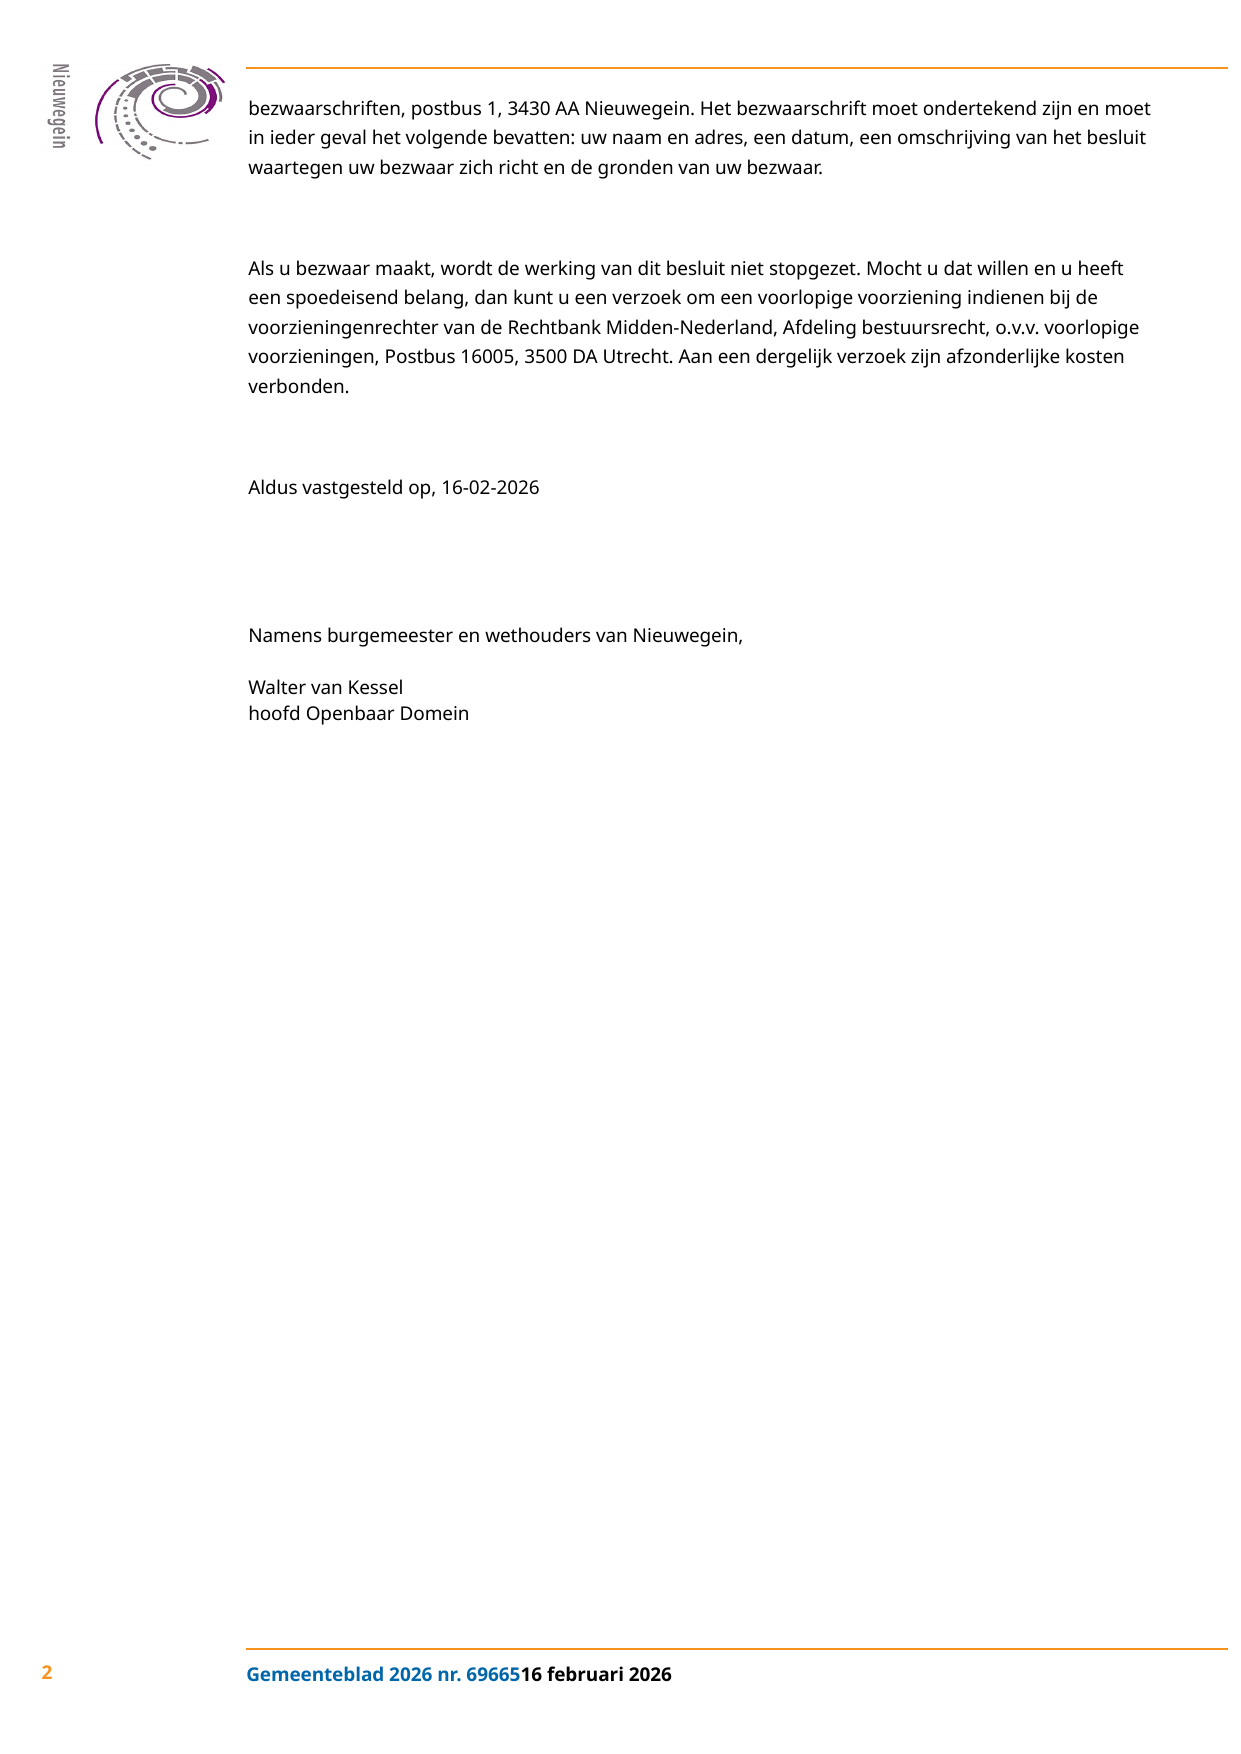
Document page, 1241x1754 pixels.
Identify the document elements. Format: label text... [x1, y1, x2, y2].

picture [41, 47, 231, 172]
text Namens burgemeester en wethouders van Nieuwegein, [248, 623, 1152, 648]
text bezwaarschriften, postbus 1, 3430 AA Nieuwegein. Het bezwaarschrift moet ondertekend zijn en moet in ieder geval het volgende bevatten: uw naam en adres, een datum, een omschrijving van het besluit waartegen uw bezwaar zich richt en de gronden van uw bezwaar. [248, 95, 1152, 180]
text Als u bezwaar maakt, wordt de werking van dit besluit niet stopgezet. Mocht u dat willen en u heeft een spoedeisend belang, dan kunt u een verzoek om een voorlopige voorziening indienen bij de voorzieningenrechter van de Rechtbank Midden-Nederland, Afdeling bestuursrecht, o.v.v. voorlopige voorzieningen, Postbus 16005, 3500 DA Utrecht. Aan een dergelijk verzoek zijn afzonderlijke kosten verbonden. [248, 255, 1152, 399]
text Walter van Kessel [248, 674, 1152, 700]
text Aldus vastgesteld op, 16-02-2026 [248, 474, 1152, 500]
text hoofd Openbaar Domein [248, 700, 1152, 726]
